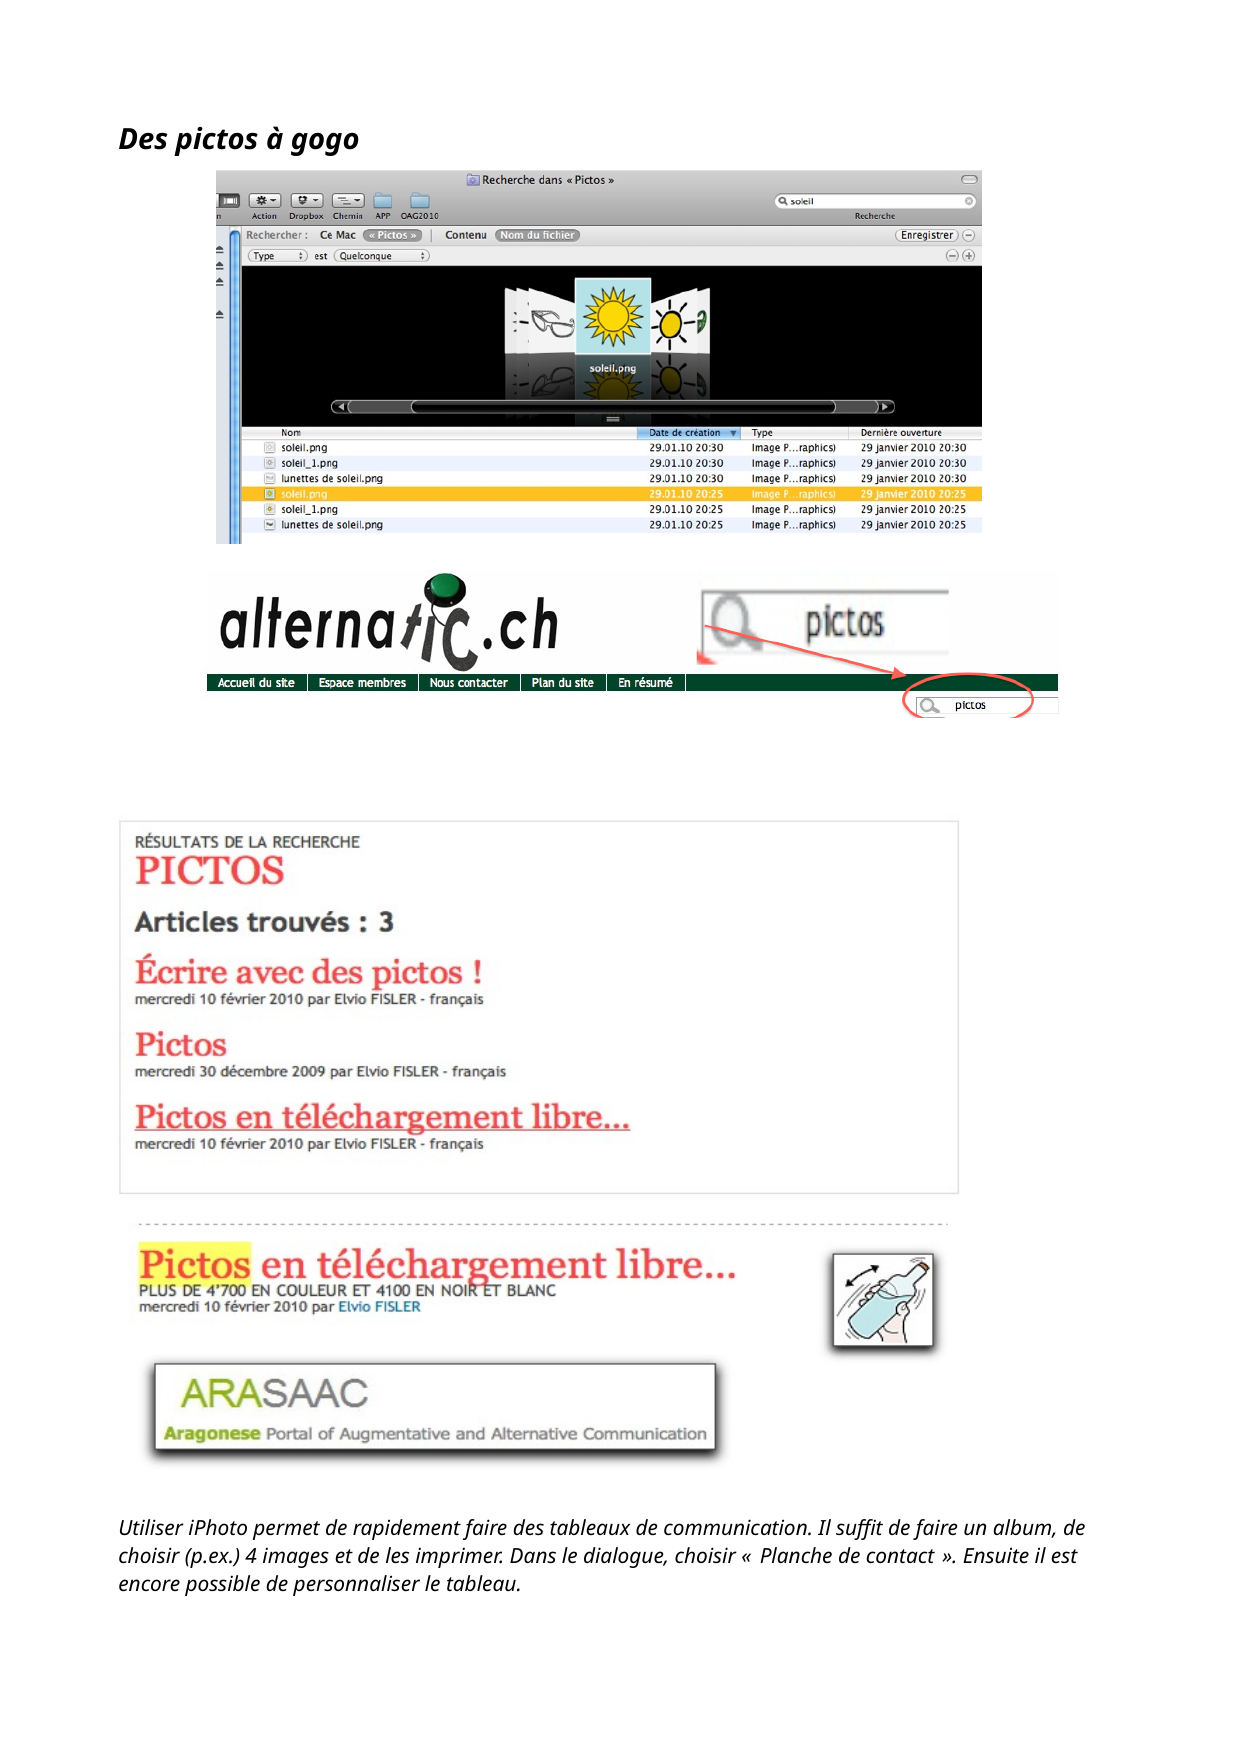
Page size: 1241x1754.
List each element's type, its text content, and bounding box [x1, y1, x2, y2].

text Utiliser iPhoto permet de rapidement faire des tableaux de communication. Il suffit de faire un album, de choisir (p.ex.) 4 images et de les imprimer. Dans le dialogue, choisir « Planche de contact ». Ensuite il est encore possible de personnaliser le tableau. [118, 1513, 1122, 1598]
picture [118, 813, 962, 1472]
subtitle Des pictos à gogo [118, 118, 1122, 158]
picture [178, 170, 1062, 718]
